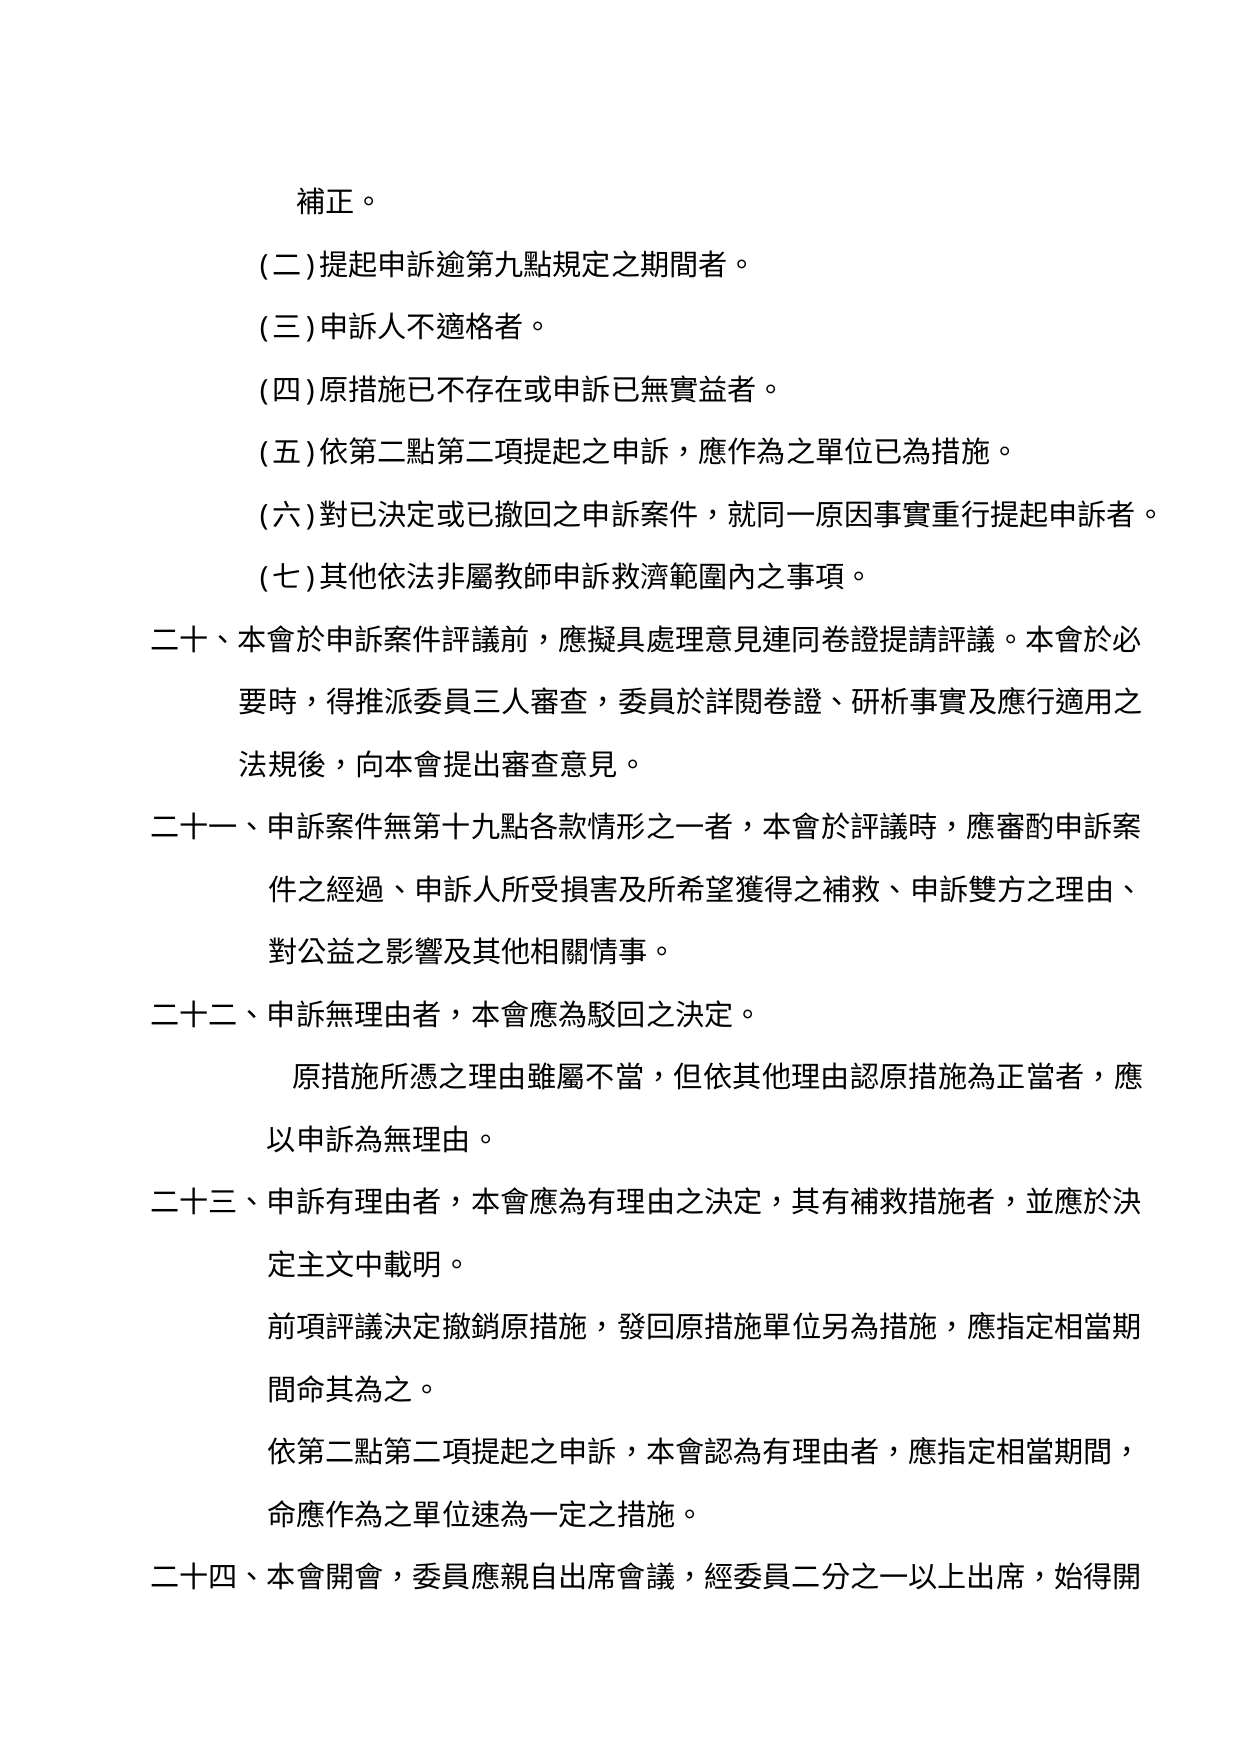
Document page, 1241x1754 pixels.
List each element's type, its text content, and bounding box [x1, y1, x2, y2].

text 二十一、申訴案件無第十九點各款情形之一者，本會於評議時，應審酌申訴案件之經過、申訴人所受損害及所希望獲得之補救、申訴雙方之理由、對公益之影響及其他相關情事。 [150, 783, 1144, 971]
text (七)其他依法非屬教師申訴救濟範圍內之事項。 [150, 533, 1144, 596]
text 原措施所憑之理由雖屬不當，但依其他理由認原措施為正當者，應以申訴為無理由。 [150, 1033, 1144, 1158]
text 依第二點第二項提起之申訴，本會認為有理由者，應指定相當期間，命應作為之單位速為一定之措施。 [267, 1408, 1144, 1533]
text (二)提起申訴逾第九點規定之期間者。 [150, 221, 1144, 283]
text (五)依第二點第二項提起之申訴，應作為之單位已為措施。 [150, 408, 1144, 471]
text (六)對已決定或已撤回之申訴案件，就同一原因事實重行提起申訴者。 [150, 471, 1144, 533]
text 前項評議決定撤銷原措施，發回原措施單位另為措施，應指定相當期間命其為之。 [267, 1283, 1144, 1408]
text 二十、本會於申訴案件評議前，應擬具處理意見連同卷證提請評議。本會於必要時，得推派委員三人審查，委員於詳閱卷證、研析事實及應行適用之法規後，向本會提出審查意見。 [150, 596, 1144, 783]
text 二十四、本會開會，委員應親自出席會議，經委員二分之一以上出席，始得開 [150, 1533, 1144, 1596]
text 二十二、申訴無理由者，本會應為駁回之決定。 [150, 971, 1144, 1033]
text (三)申訴人不適格者。 [150, 283, 1144, 346]
text 補正。 [150, 158, 1144, 221]
text (四)原措施已不存在或申訴已無實益者。 [150, 346, 1144, 408]
text 二十三、申訴有理由者，本會應為有理由之決定，其有補救措施者，並應於決 [150, 1158, 1144, 1221]
text 定主文中載明。 [267, 1221, 1144, 1283]
